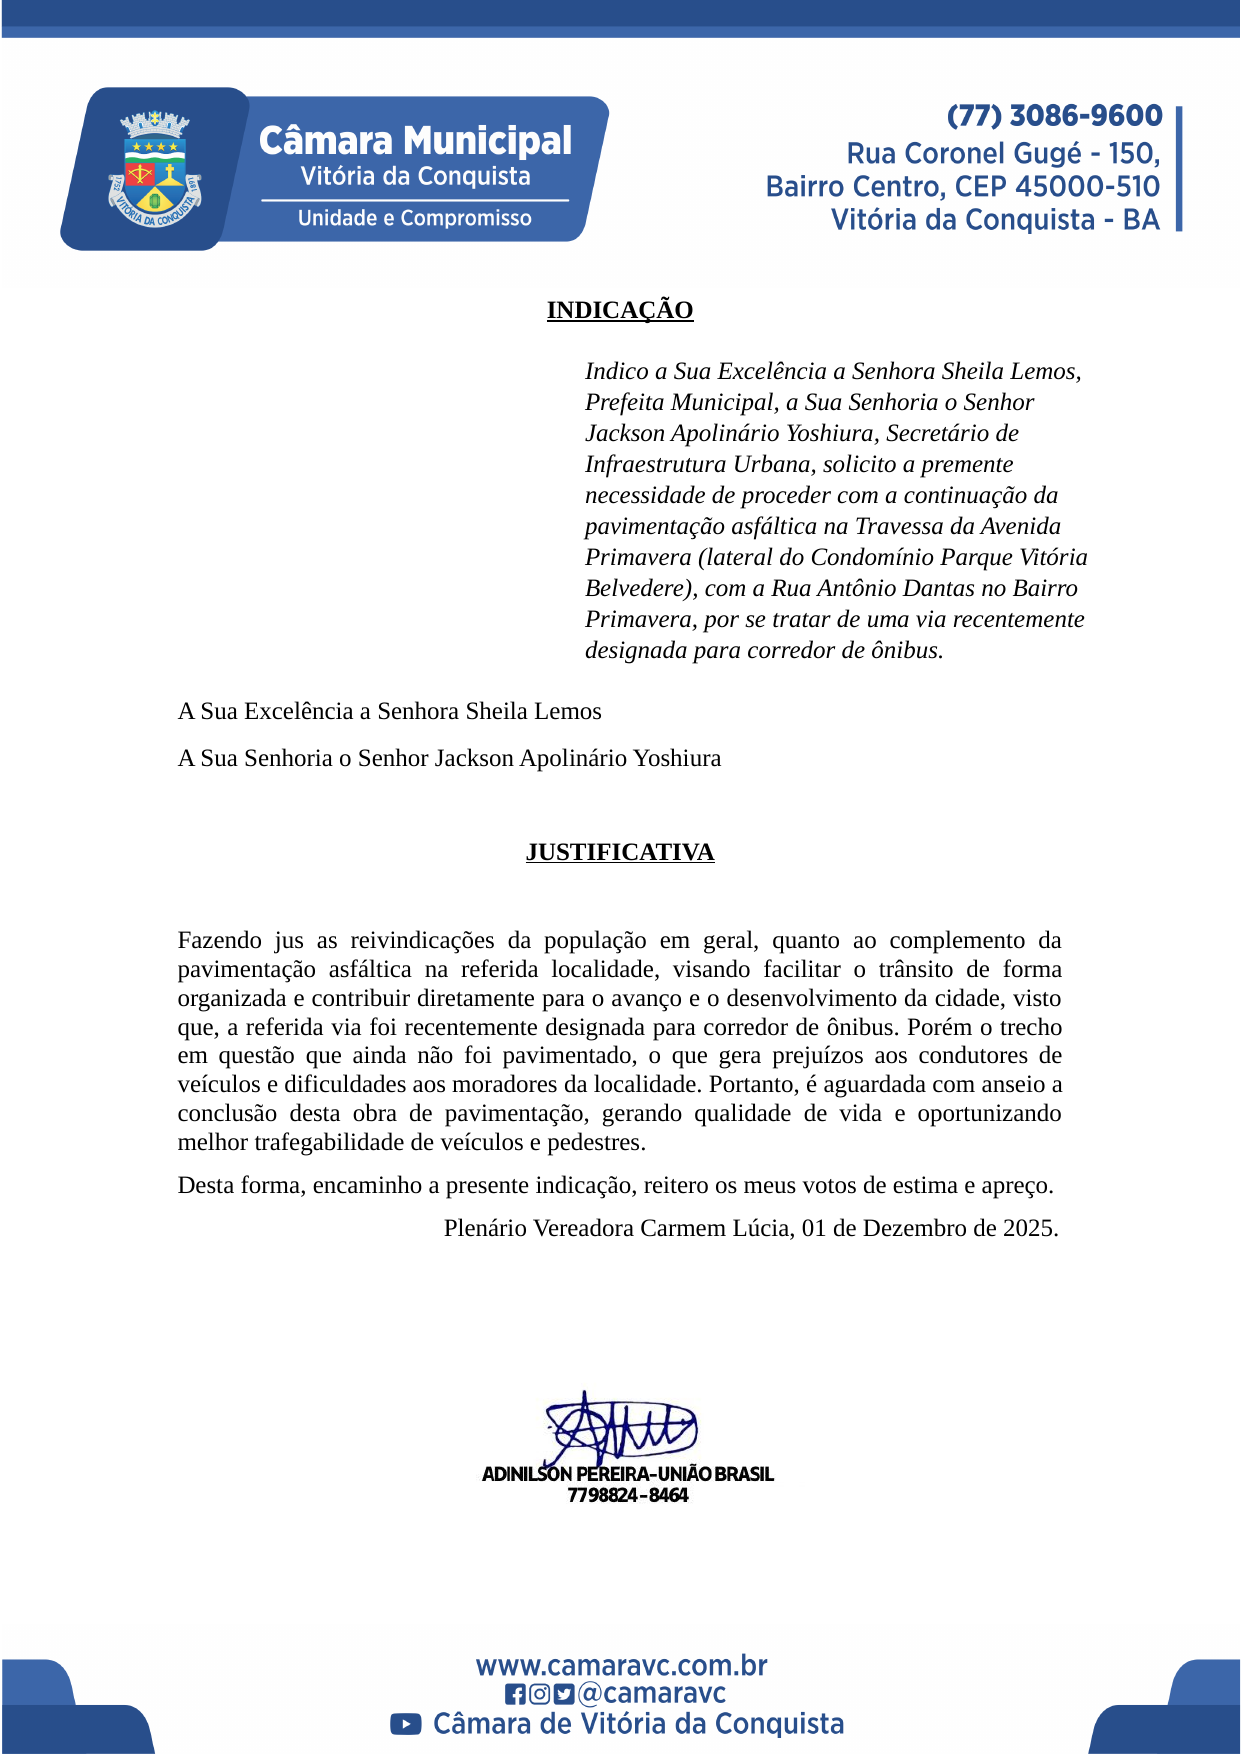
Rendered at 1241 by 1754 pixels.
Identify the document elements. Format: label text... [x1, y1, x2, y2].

text JUSTIFICATIVA [177, 837, 1063, 865]
text Desta forma, encaminho a presente indicação, reitero os meus votos de estima e apreço. [177, 1170, 1063, 1199]
text Fazendo jus as reivindicações da população em geral, quanto ao complemento da pavimentação asfáltica na referida localidade, visando facilitar o trânsito de forma organizada e contribuir diretamente para o avanço e o desenvolvimento da cidade, visto que, a referida via foi recentemente designada para corredor de ônibus. Porém o trecho em questão que ainda não foi pavimentado, o que gera prejuízos aos condutores de veículos e dificuldades aos moradores da localidade. Portanto, é aguardada com anseio a conclusão desta obra de pavimentação, gerando qualidade de vida e oportunizando melhor trafegabilidade de veículos e pedestres. [177, 925, 1063, 1155]
text A Sua Excelência a Senhora Sheila Lemos [177, 696, 1063, 724]
text Plenário Vereadora Carmem Lúcia, 01 de Dezembro de 2025. [177, 1213, 1063, 1242]
text A Sua Senhoria o Senhor Jackson Apolinário Yoshiura [177, 743, 1063, 772]
picture [430, 1352, 806, 1542]
text INDICAÇÃO [177, 295, 1063, 324]
text Indico a Sua Excelência a Senhora Sheila Lemos, Prefeita Municipal, a Sua Senhoria o Senhor Jackson Apolinário Yoshiura, Secretário de Infraestrutura Urbana, solicito a premente necessidade de proceder com a continuação da pavimentação asfáltica na Travessa da Avenida Primavera (lateral do Condomínio Parque Vitória Belvedere), com a Rua Antônio Dantas no Bairro Primavera, por se tratar de uma via recentemente designada para corredor de ônibus. [585, 356, 1098, 664]
picture [2, 1624, 1241, 1754]
picture [1, 0, 1240, 288]
